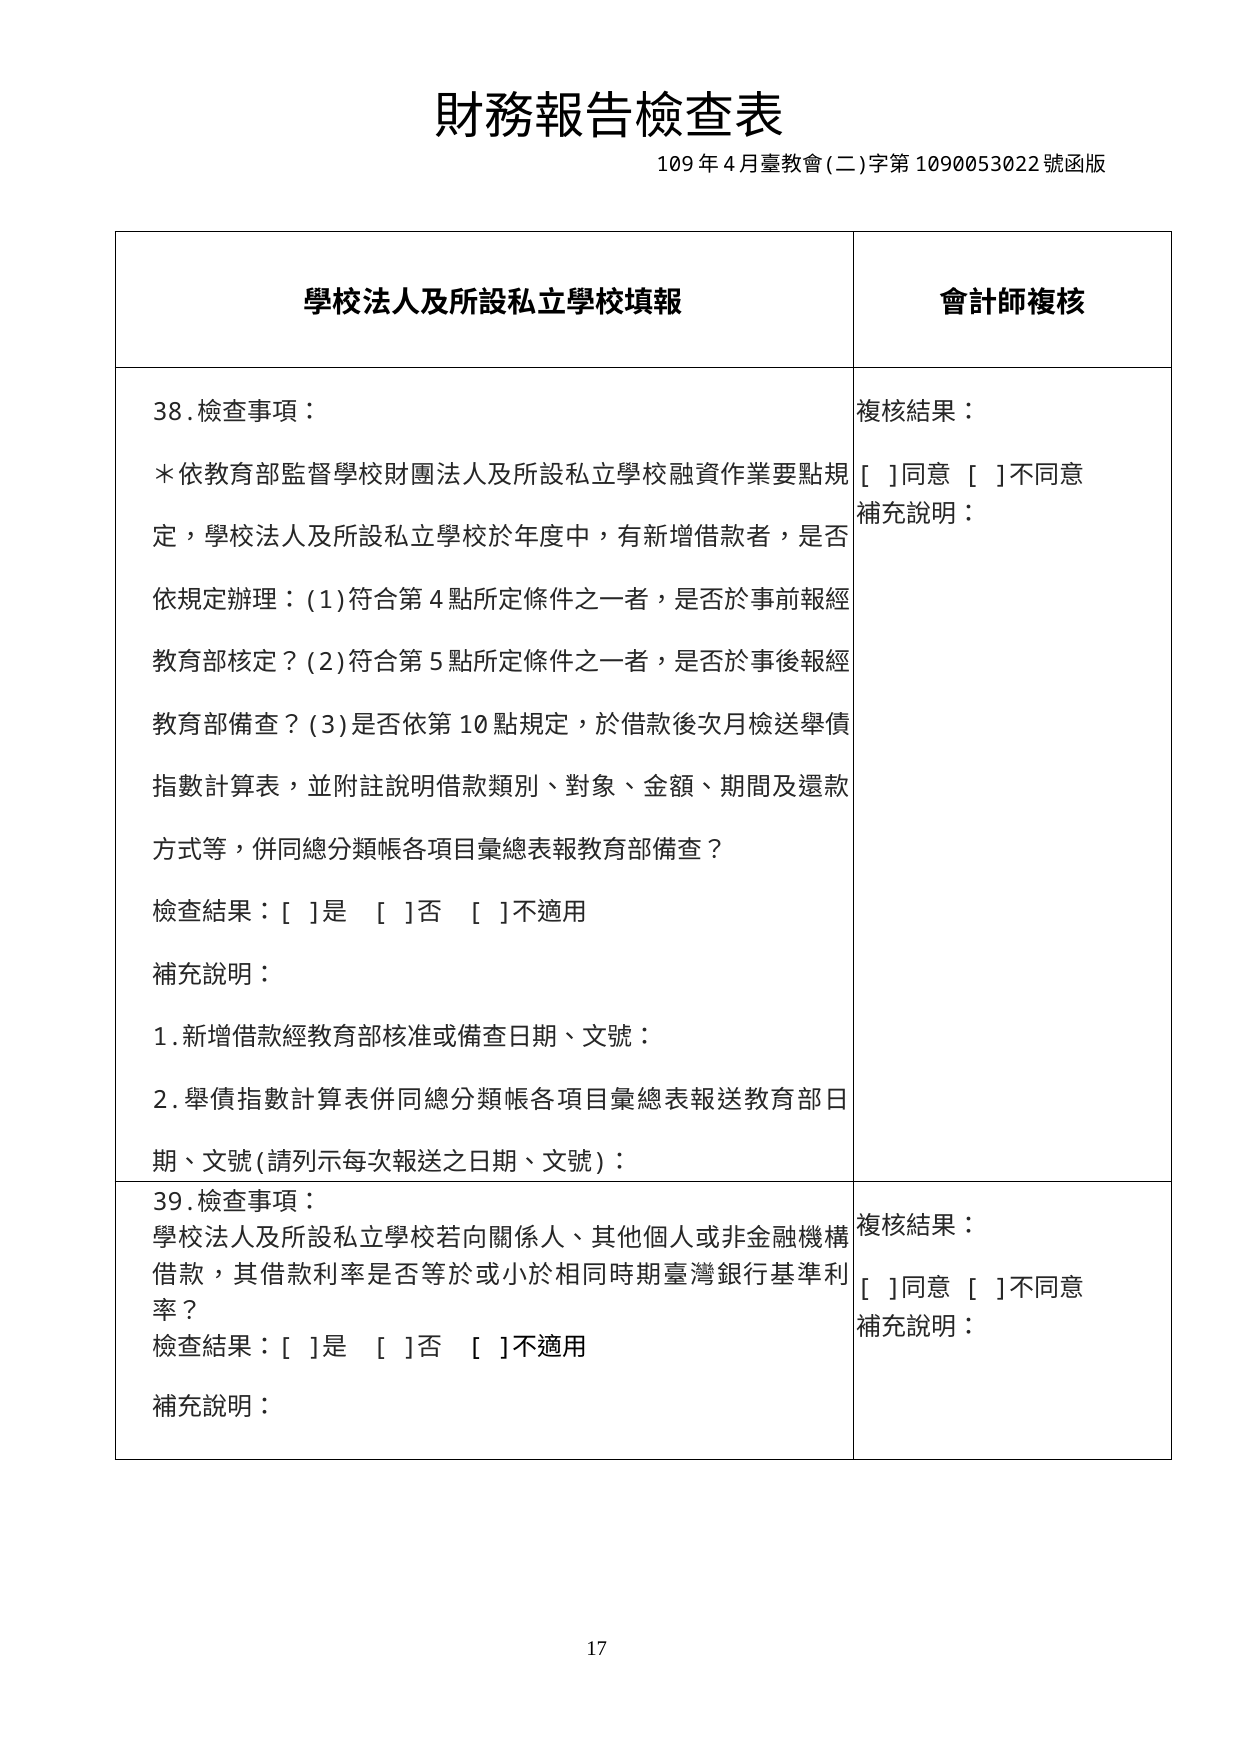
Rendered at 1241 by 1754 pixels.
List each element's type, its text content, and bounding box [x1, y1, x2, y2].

table_cell 複核結果： [ ]同意 [ ]不同意 補充說明： [854, 368, 1171, 1181]
table_cell 39.檢查事項： 學校法人及所設私立學校若向關係人、其他個人或非金融機構借款，其借款利率是否等於或小於相同時期臺灣銀行基準利率？ 檢查結果：[ ]是 [ ]否 [ ]不適用 補充說明： [116, 1182, 853, 1459]
table_cell 複核結果： [ ]同意 [ ]不同意 補充說明： [854, 1182, 1171, 1459]
table_header 學校法人及所設私立學校填報 [116, 232, 853, 367]
table_header 會計師複核 [854, 232, 1171, 367]
table_cell 38.檢查事項： ＊依教育部監督學校財團法人及所設私立學校融資作業要點規定，學校法人及所設私立學校於年度中，有新增借款者，是否依規定辦理：(1)符合第4點所定條件之一者，是否於事前報經教育部核定？(2)符合第5點所定條件之一者，是否於事後報經教育部備查？(3)是否依第10點規定，於借款後次月檢送舉債指數計算表，並附註說明借款類別、對象、金額、期間及還款方式等，併同總分類帳各項目彙總表報教育部備查？ 檢查結果：[ ]是 [ ]否 [ ]不適用 補充說明： 1.新增借款經教育部核准或備查日期、文號： 2.舉債指數計算表併同總分類帳各項目彙總表報送教育部日期、文號(請列示每次報送之日期、文號)： [116, 368, 853, 1181]
